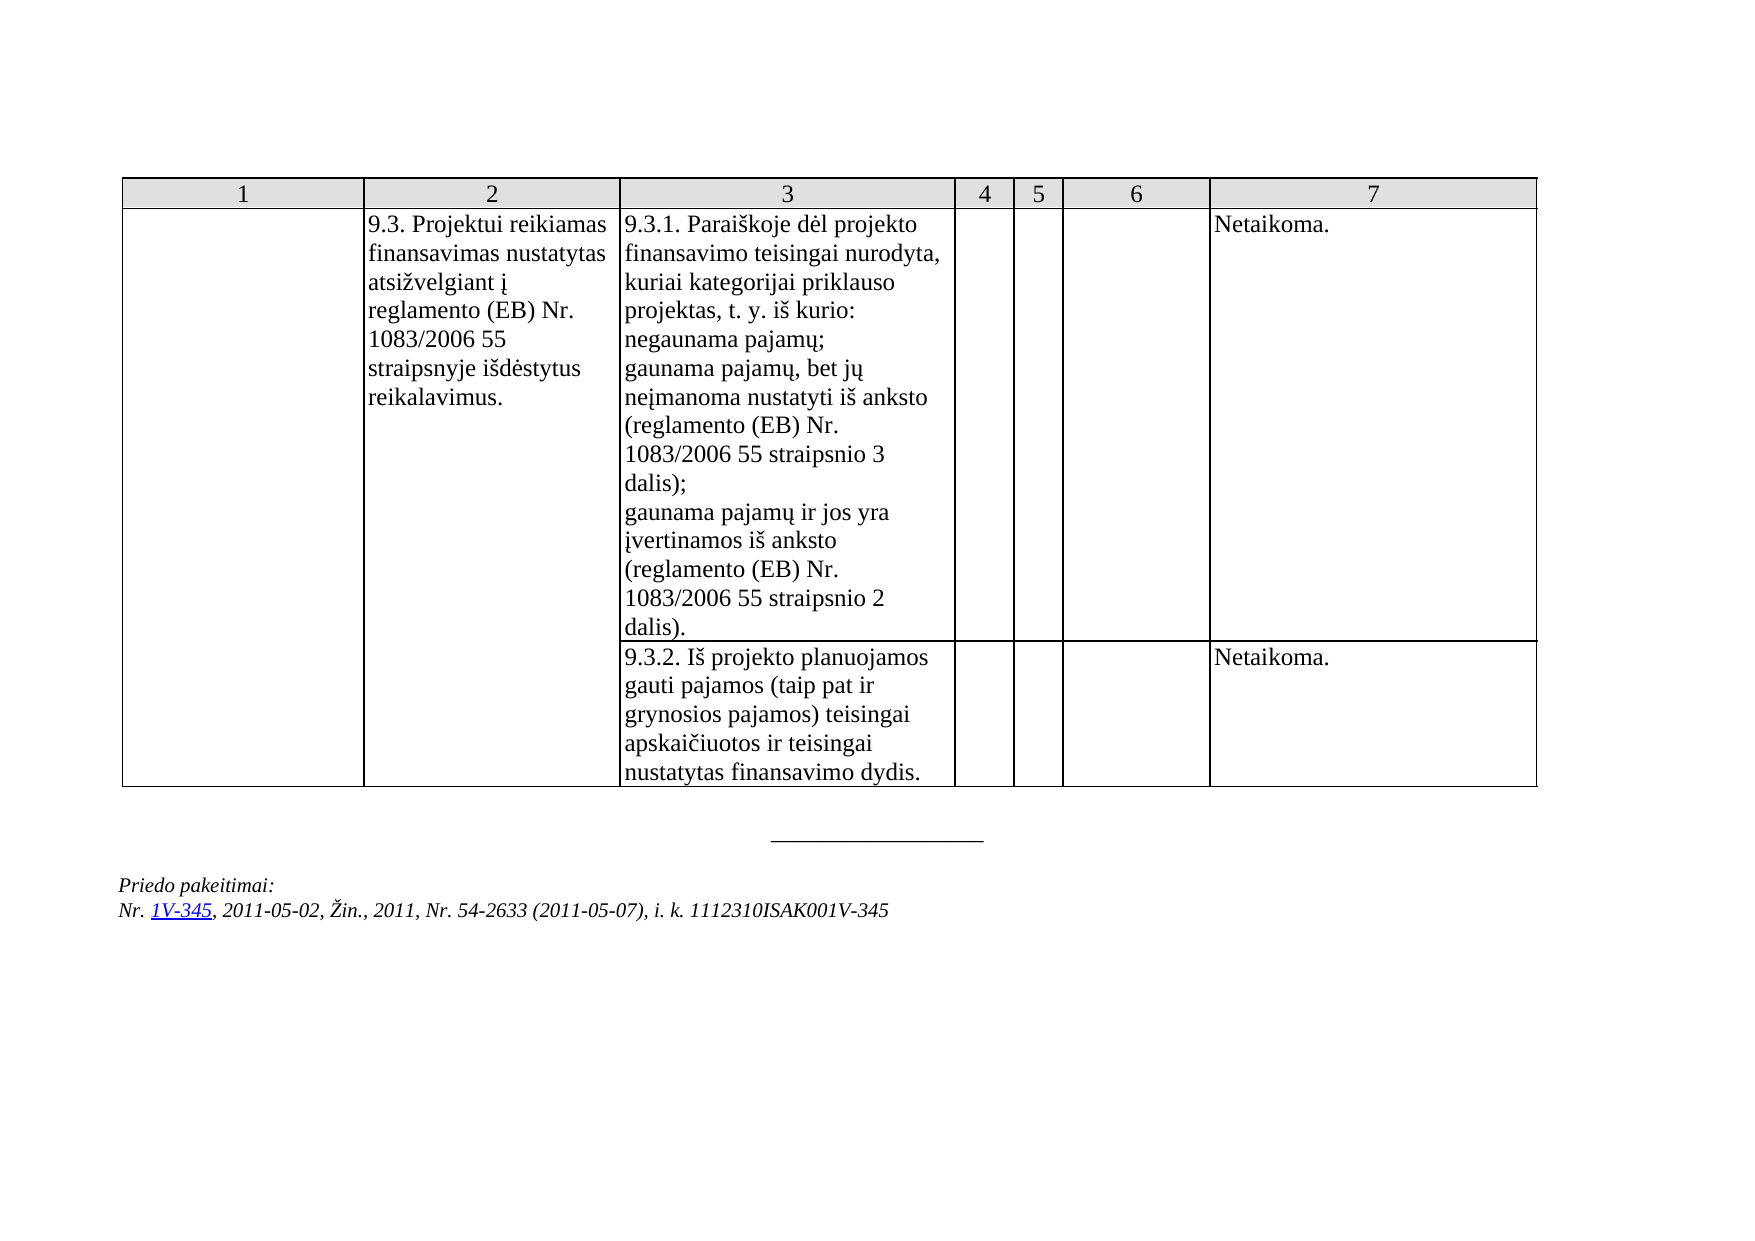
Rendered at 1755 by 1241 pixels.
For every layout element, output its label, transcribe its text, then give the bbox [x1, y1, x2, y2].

table_cell [123, 209, 363, 786]
text Nr. 1V-345, 2011-05-02, Žin., 2011, Nr. 54-2633 (2011-05-07), i. k. 1112310ISAK001V-345 [118, 897, 1636, 922]
table_header 6 [1064, 179, 1209, 207]
table_cell [1064, 209, 1209, 640]
text Priedo pakeitimai: [118, 873, 1636, 897]
table_header 5 [1015, 179, 1062, 207]
table_header 1 [123, 179, 363, 207]
table_cell 9.3. Projektui reikiamas finansavimas nustatytas atsižvelgiant į reglamento (EB) Nr. 1083/2006 55 straipsnyje išdėstytus reikalavimus. [365, 209, 619, 786]
table_header 2 [365, 179, 619, 207]
table_cell [1064, 642, 1209, 786]
table_cell 9.3.2. Iš projekto planuojamos gauti pajamos (taip pat ir grynosios pajamos) teisingai apskaičiuotos ir teisingai nustatytas finansavimo dydis. [621, 642, 954, 786]
table_cell [1015, 642, 1062, 786]
table_cell 9.3.1. Paraiškoje dėl projekto finansavimo teisingai nurodyta, kuriai kategorijai priklauso projektas, t. y. iš kurio: negaunama pajamų; gaunama pajamų, bet jų neįmanoma nustatyti iš anksto (reglamento (EB) Nr. 1083/2006 55 straipsnio 3 dalis); gaunama pajamų ir jos yra įvertinamos iš anksto (reglamento (EB) Nr. 1083/2006 55 straipsnio 2 dalis). [621, 209, 954, 640]
table_header 3 [621, 179, 954, 207]
table_cell Netaikoma. [1211, 209, 1536, 640]
table_header 7 [1211, 179, 1536, 207]
table_cell [1015, 209, 1062, 640]
table_header 4 [956, 179, 1013, 207]
table_cell [956, 209, 1013, 640]
table_cell [956, 642, 1013, 786]
text _________________ [118, 816, 1636, 845]
table_cell Netaikoma. [1211, 642, 1536, 786]
